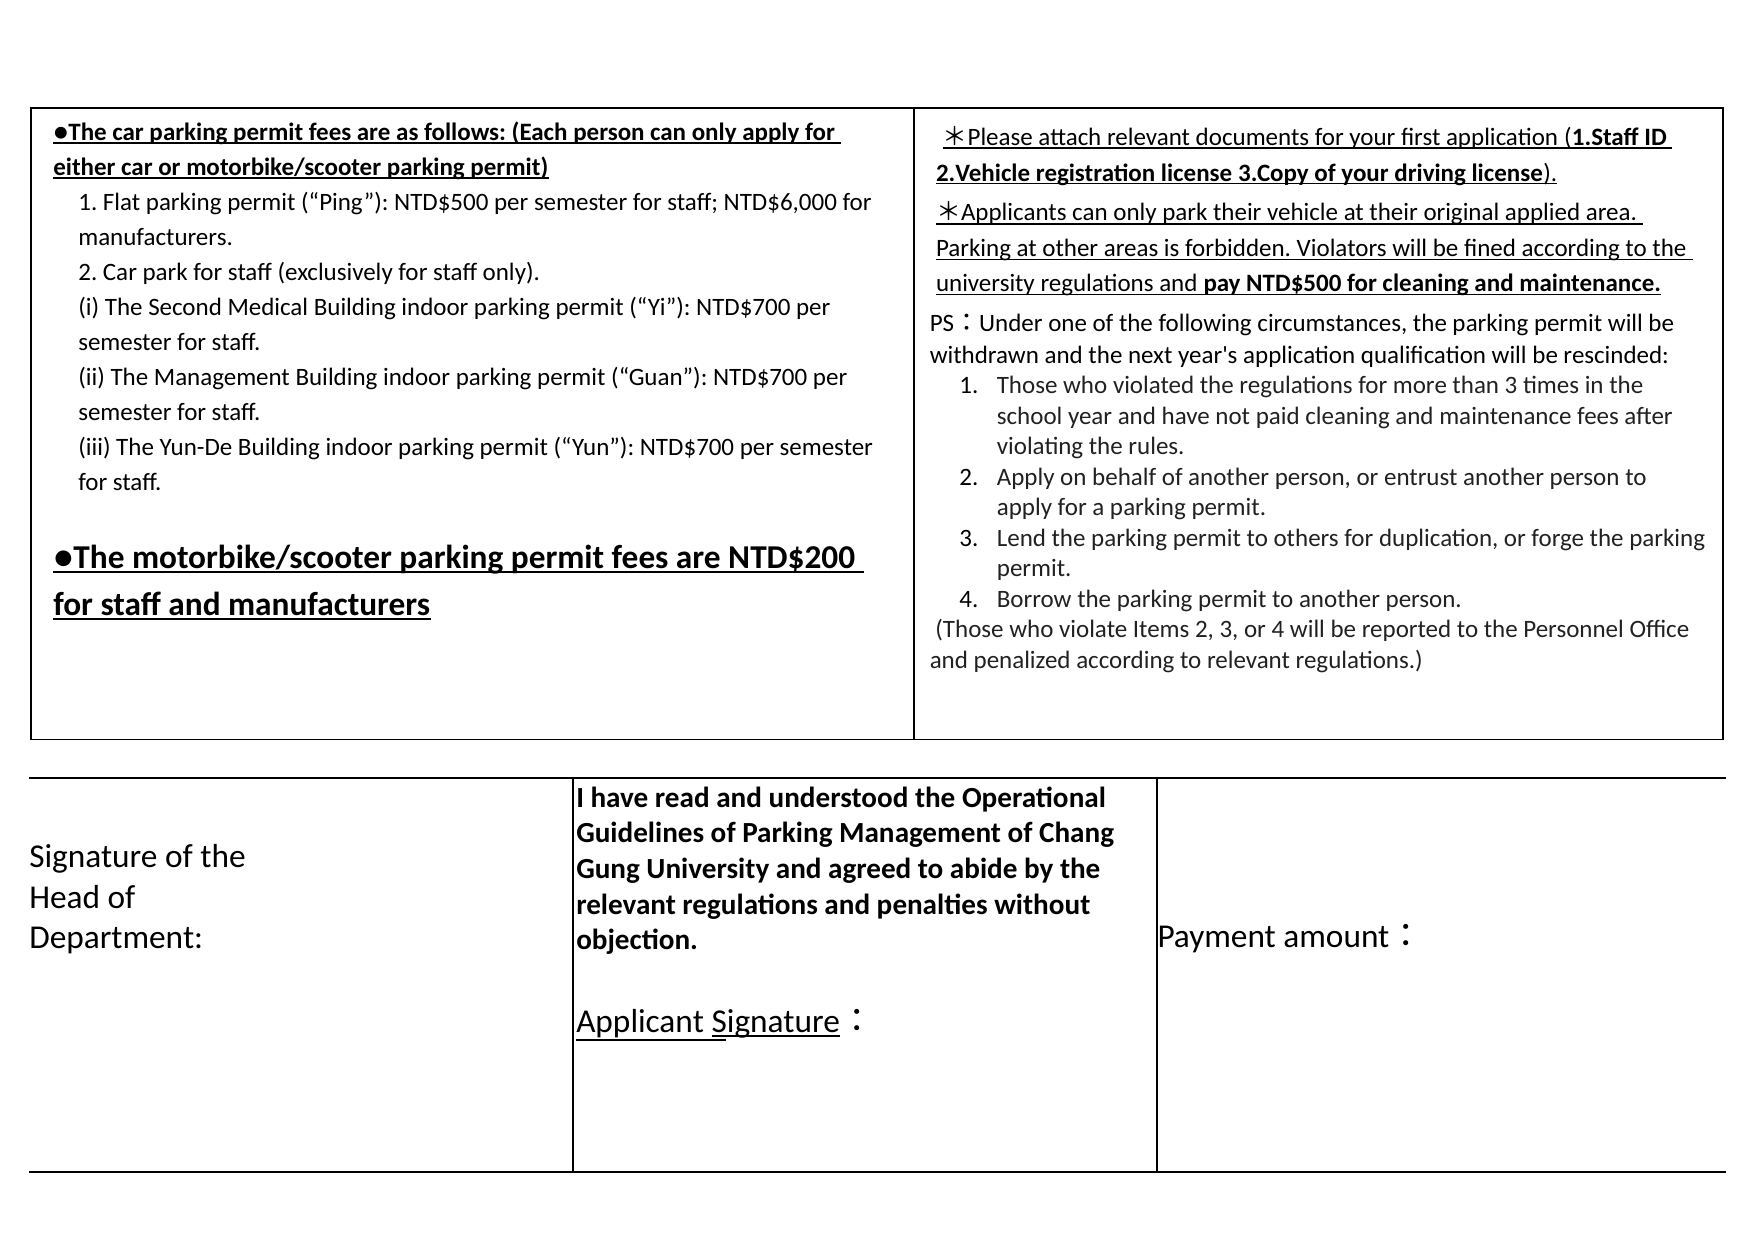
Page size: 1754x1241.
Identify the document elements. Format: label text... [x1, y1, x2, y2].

text 1. Flat parking permit (“Ping”): NTD$500 per semester for staff; NTD$6,000 for manufacturers. [78, 186, 898, 252]
table_cell [1158, 998, 1726, 1038]
text (ii) The Management Building indoor parking permit (“Guan”): NTD$700 per semester for staff. [78, 361, 898, 427]
text ＊Please attach relevant documents for your first application (1.Staff ID 2.Vehicle registration license 3.Copy of your driving license). [936, 116, 1707, 187]
table_cell [254, 998, 572, 1038]
table_cell [29, 1039, 254, 1171]
table_cell [29, 998, 254, 1038]
text 2. Car park for staff (exclusively for staff only). [78, 256, 898, 287]
table_cell [254, 1039, 572, 1171]
text (i) The Second Medical Building indoor parking permit (“Yi”): NTD$700 per semester for staff. [78, 291, 898, 357]
text ＊Applicants can only park their vehicle at their original applied area. Parking at other areas is forbidden. Violators will be fined according to the university regulations and pay NTD$500 for cleaning and maintenance. [936, 192, 1707, 298]
table_cell [1158, 1039, 1726, 1171]
table_cell [576, 1041, 726, 1171]
list Lend the parking permit to others for duplication, or forge the parking permit. [959, 522, 1707, 583]
list Borrow the parking permit to another person. [959, 583, 1707, 613]
list Those who violated the regulations for more than 3 times in the school year and have not paid cleaning and maintenance fees after violating the rules. [959, 369, 1707, 461]
table_cell [1158, 957, 1726, 998]
table_cell [29, 957, 254, 998]
text (iii) The Yun-De Building indoor parking permit (“Yun”): NTD$700 per semester for staff. [78, 431, 898, 497]
table_header I have read and understood the Operational Guidelines of Parking Management of Chang Gung University and agreed to abide by the relevant regulations and penalties without objection. [576, 779, 1156, 957]
table_header Signature of the Head of Department: [29, 779, 254, 957]
text ●The car parking permit fees are as follows: (Each person can only apply for either car or motorbike/scooter parking permit) [53, 116, 898, 182]
text ●The motorbike/scooter parking permit fees are NTD$200 for staff and manufacturers [53, 536, 898, 623]
text PS：Under one of the following circumstances, the parking permit will be withdrawn and the next year's application qualification will be rescinded: [929, 302, 1707, 369]
table_cell [726, 1039, 1156, 1171]
table_header Payment amount： [1158, 779, 1726, 957]
list Apply on behalf of another person, or entrust another person to apply for a parking permit. [959, 461, 1707, 522]
table_header [254, 779, 572, 957]
text (Those who violate Items 2, 3, or 4 will be reported to the Personnel Office and penalized according to relevant regulations.) [929, 613, 1707, 674]
table_cell [254, 957, 572, 998]
table_cell Applicant Signature： [576, 957, 1156, 1038]
